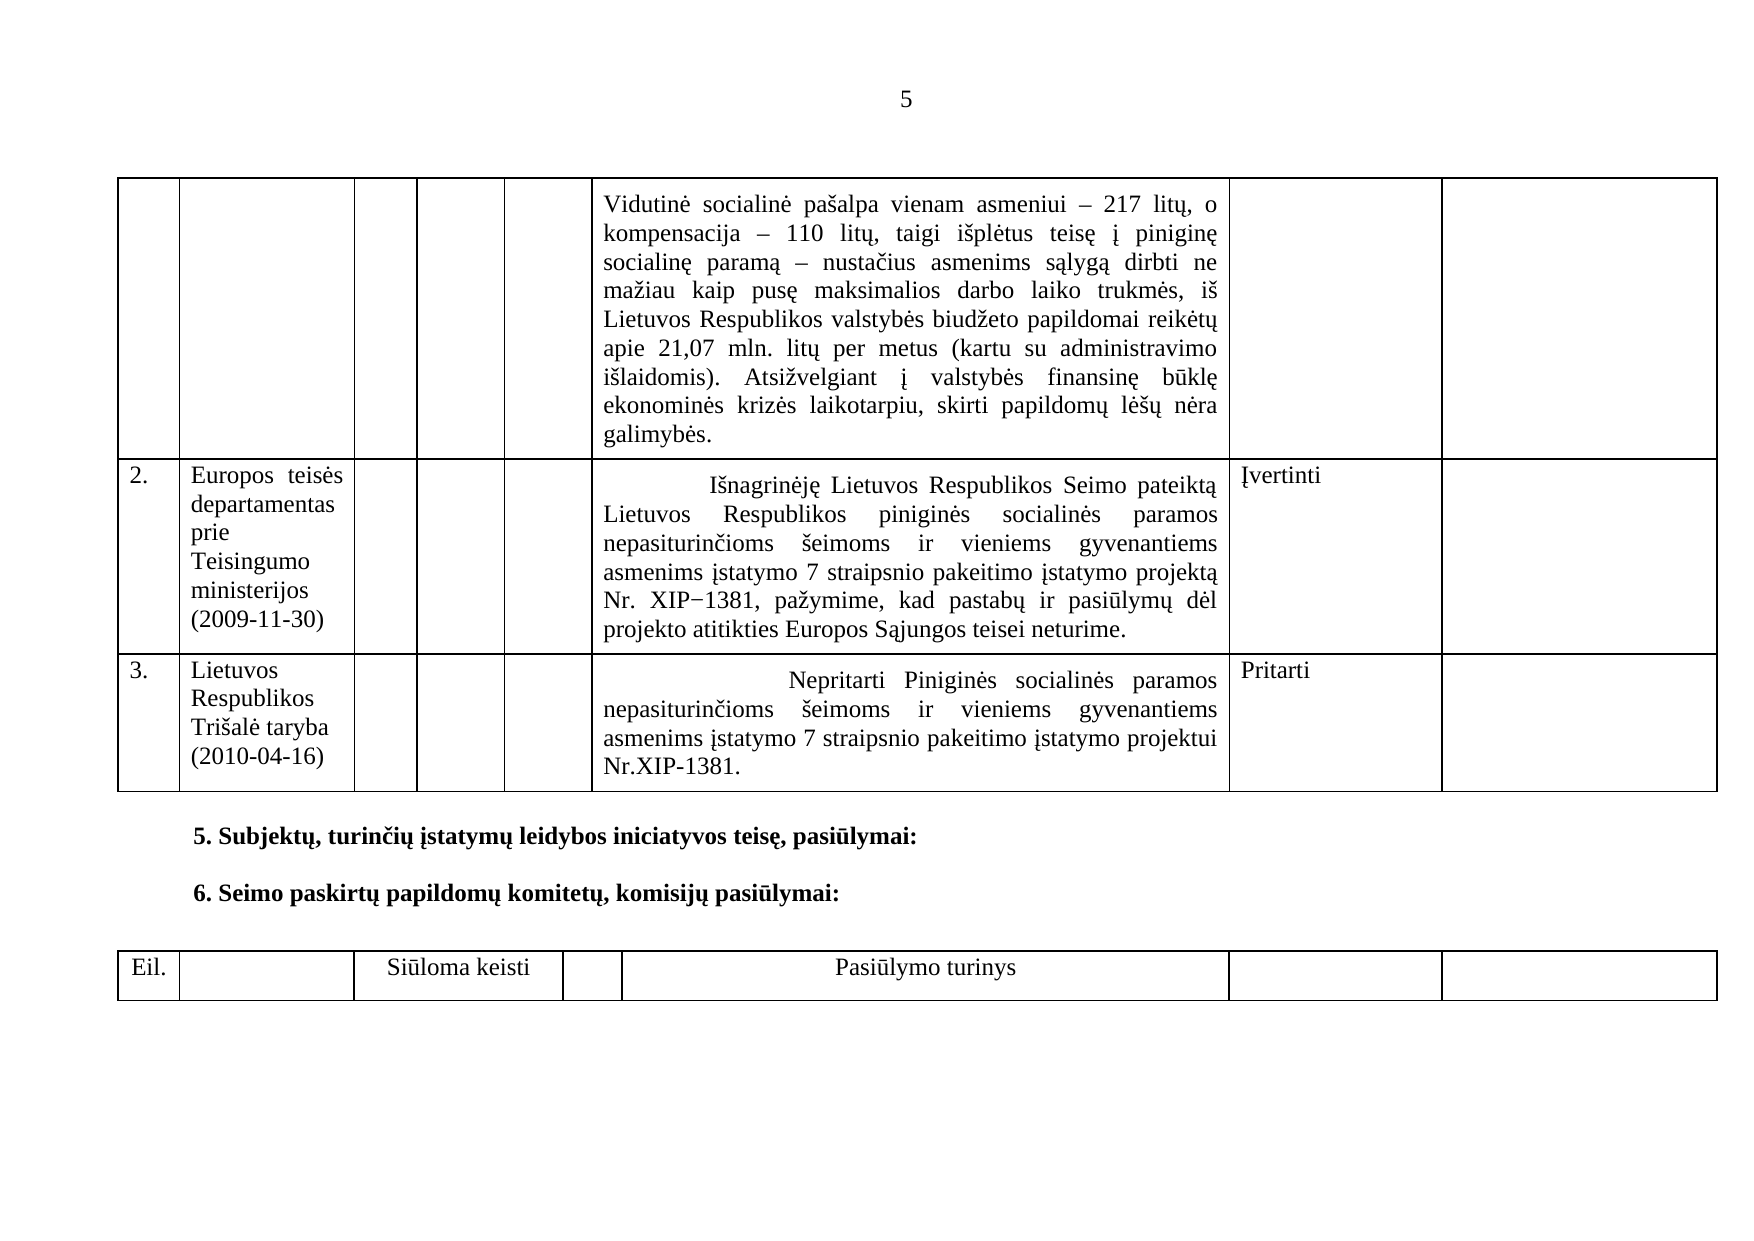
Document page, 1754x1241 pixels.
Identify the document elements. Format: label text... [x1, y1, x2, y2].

table_header Siūloma keisti [355, 952, 562, 999]
table_header [180, 952, 353, 999]
table_cell Europos teisės departamentas prie Teisingumo ministerijos (2009-11-30) [180, 460, 354, 653]
table_header [1443, 952, 1716, 999]
table_cell 2. [119, 460, 179, 653]
table_cell [505, 179, 591, 458]
table_cell [505, 460, 591, 653]
table_cell [180, 179, 354, 458]
text 6. Seimo paskirtų papildomų komitetų, komisijų pasiūlymai: [118, 878, 1694, 907]
table_header [564, 952, 621, 999]
table_header [1230, 952, 1441, 999]
table_cell Pritarti [1230, 655, 1441, 791]
table_cell [1443, 655, 1716, 791]
table_cell [418, 655, 504, 791]
table_cell Lietuvos Respublikos Trišalė taryba (2010-04-16) [180, 655, 354, 791]
table_cell [355, 460, 416, 653]
table_cell 3. [119, 655, 179, 791]
table_cell [355, 655, 416, 791]
table_cell [355, 179, 416, 458]
table_cell [418, 179, 504, 458]
table_cell Vidutinė socialinė pašalpa vienam asmeniui – 217 litų, o kompensacija – 110 litų, taigi išplėtus teisę į piniginę socialinę paramą – nustačius asmenims sąlygą dirbti ne mažiau kaip pusę maksimalios darbo laiko trukmės, iš Lietuvos Respublikos valstybės biudžeto papildomai reikėtų apie 21,07 mln. litų per metus (kartu su administravimo išlaidomis). Atsižvelgiant į valstybės finansinę būklę ekonominės krizės laikotarpiu, skirti papildomų lėšų nėra galimybės. [593, 179, 1229, 458]
table_cell [119, 179, 179, 458]
table_cell Įvertinti [1230, 460, 1441, 653]
table_cell Išnagrinėję Lietuvos Respublikos Seimo pateiktą Lietuvos Respublikos piniginės socialinės paramos nepasiturinčioms šeimoms ir vieniems gyvenantiems asmenims įstatymo 7 straipsnio pakeitimo įstatymo projektą Nr. XIP−1381, pažymime, kad pastabų ir pasiūlymų dėl projekto atitikties Europos Sąjungos teisei neturime. [593, 460, 1229, 653]
table_cell Nepritarti Piniginės socialinės paramos nepasiturinčioms šeimoms ir vieniems gyvenantiems asmenims įstatymo 7 straipsnio pakeitimo įstatymo projektui Nr.XIP-1381. [593, 655, 1229, 791]
table_cell [1230, 179, 1441, 458]
table_header Pasiūlymo turinys [623, 952, 1228, 999]
table_cell [505, 655, 591, 791]
table_cell [1443, 179, 1716, 458]
table_cell [418, 460, 504, 653]
text 5. Subjektų, turinčių įstatymų leidybos iniciatyvos teisę, pasiūlymai: [118, 821, 1694, 850]
table_cell [1443, 460, 1716, 653]
table_header Eil. [119, 952, 179, 999]
